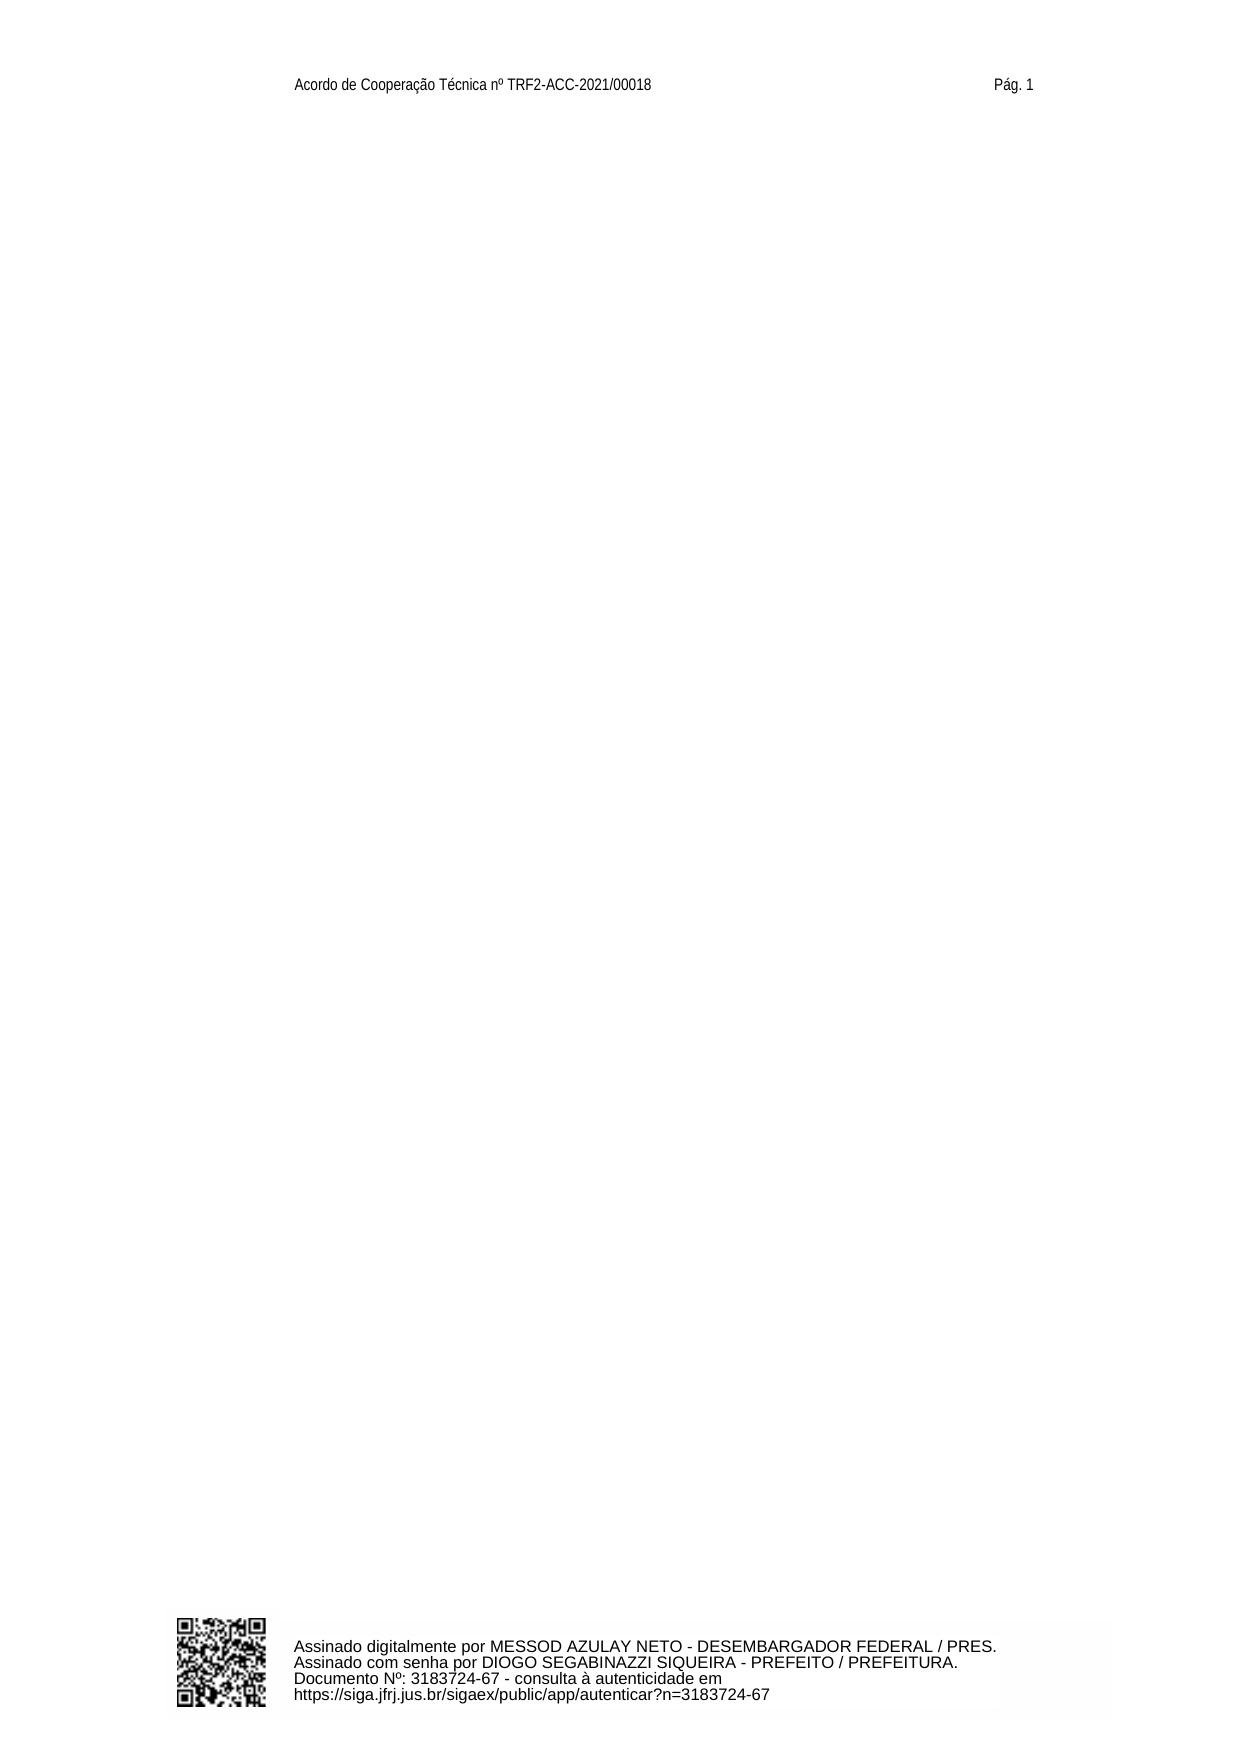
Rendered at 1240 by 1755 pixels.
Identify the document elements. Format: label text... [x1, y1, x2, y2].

text Acordo de Cooperação Técnica nº TRF2-ACC-2021/00018 Pág. 1 [294, 75, 1227, 94]
